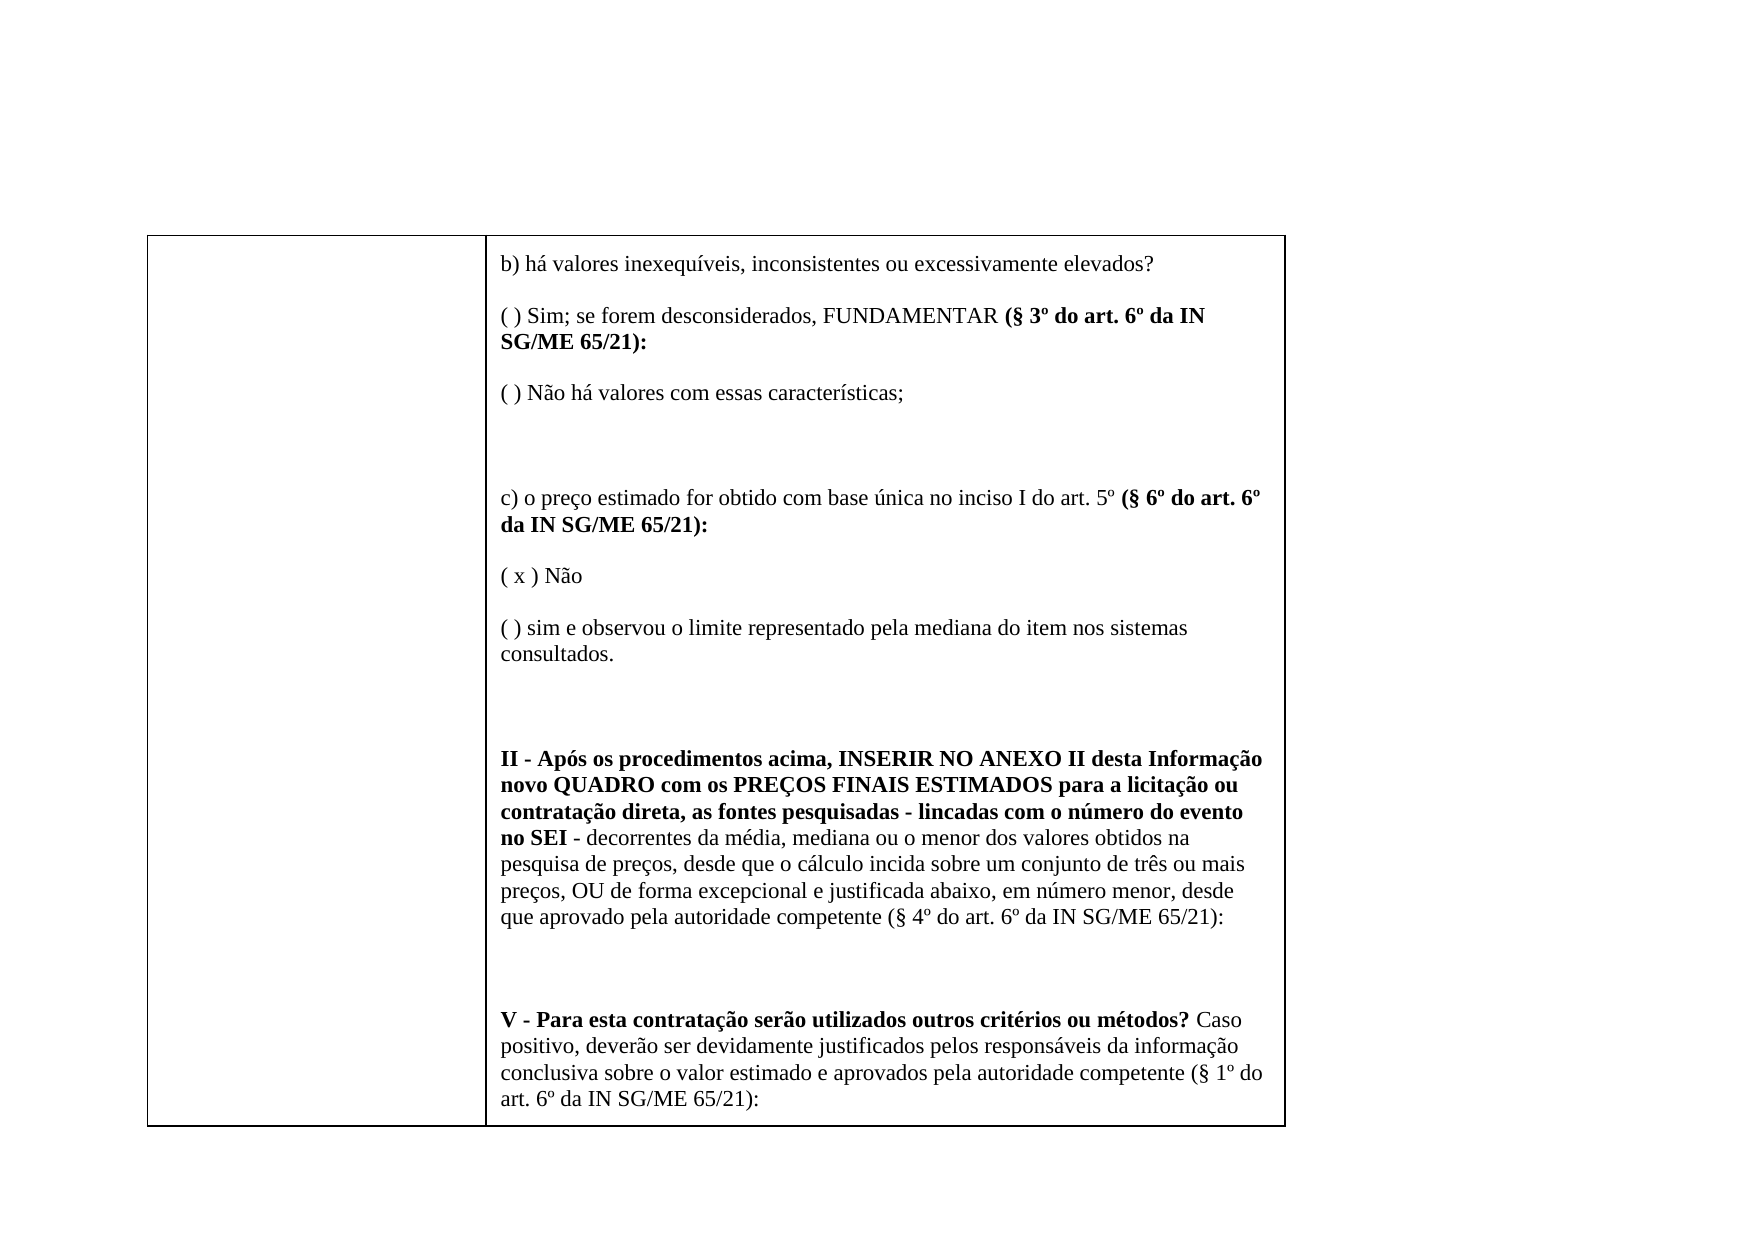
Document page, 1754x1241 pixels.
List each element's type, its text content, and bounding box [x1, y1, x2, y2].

table_cell b) há valores inexequíveis, inconsistentes ou excessivamente elevados? ( ) Sim; se forem desconsiderados, FUNDAMENTAR (§ 3º do art. 6º da IN SG/ME 65/21): ( ) Não há valores com essas características; c) o preço estimado for obtido com base única no inciso I do art. 5º (§ 6º do art. 6º da IN SG/ME 65/21): ( x ) Não ( ) sim e observou o limite representado pela mediana do item nos sistemas consultados. II - Após os procedimentos acima, INSERIR NO ANEXO II desta Informação novo QUADRO com os PREÇOS FINAIS ESTIMADOS para a licitação ou contratação direta, as fontes pesquisadas - lincadas com o número do evento no SEI - decorrentes da média, mediana ou o menor dos valores obtidos na pesquisa de preços, desde que o cálculo incida sobre um conjunto de três ou mais preços, OU de forma excepcional e justificada abaixo, em número menor, desde que aprovado pela autoridade competente (§ 4º do art. 6º da IN SG/ME 65/21): V - Para esta contratação serão utilizados outros critérios ou métodos? Caso positivo, deverão ser devidamente justificados pelos responsáveis da informação conclusiva sobre o valor estimado e aprovados pela autoridade competente (§ 1º do art. 6º da IN SG/ME 65/21): [487, 236, 1284, 1125]
table_cell [148, 236, 485, 1125]
